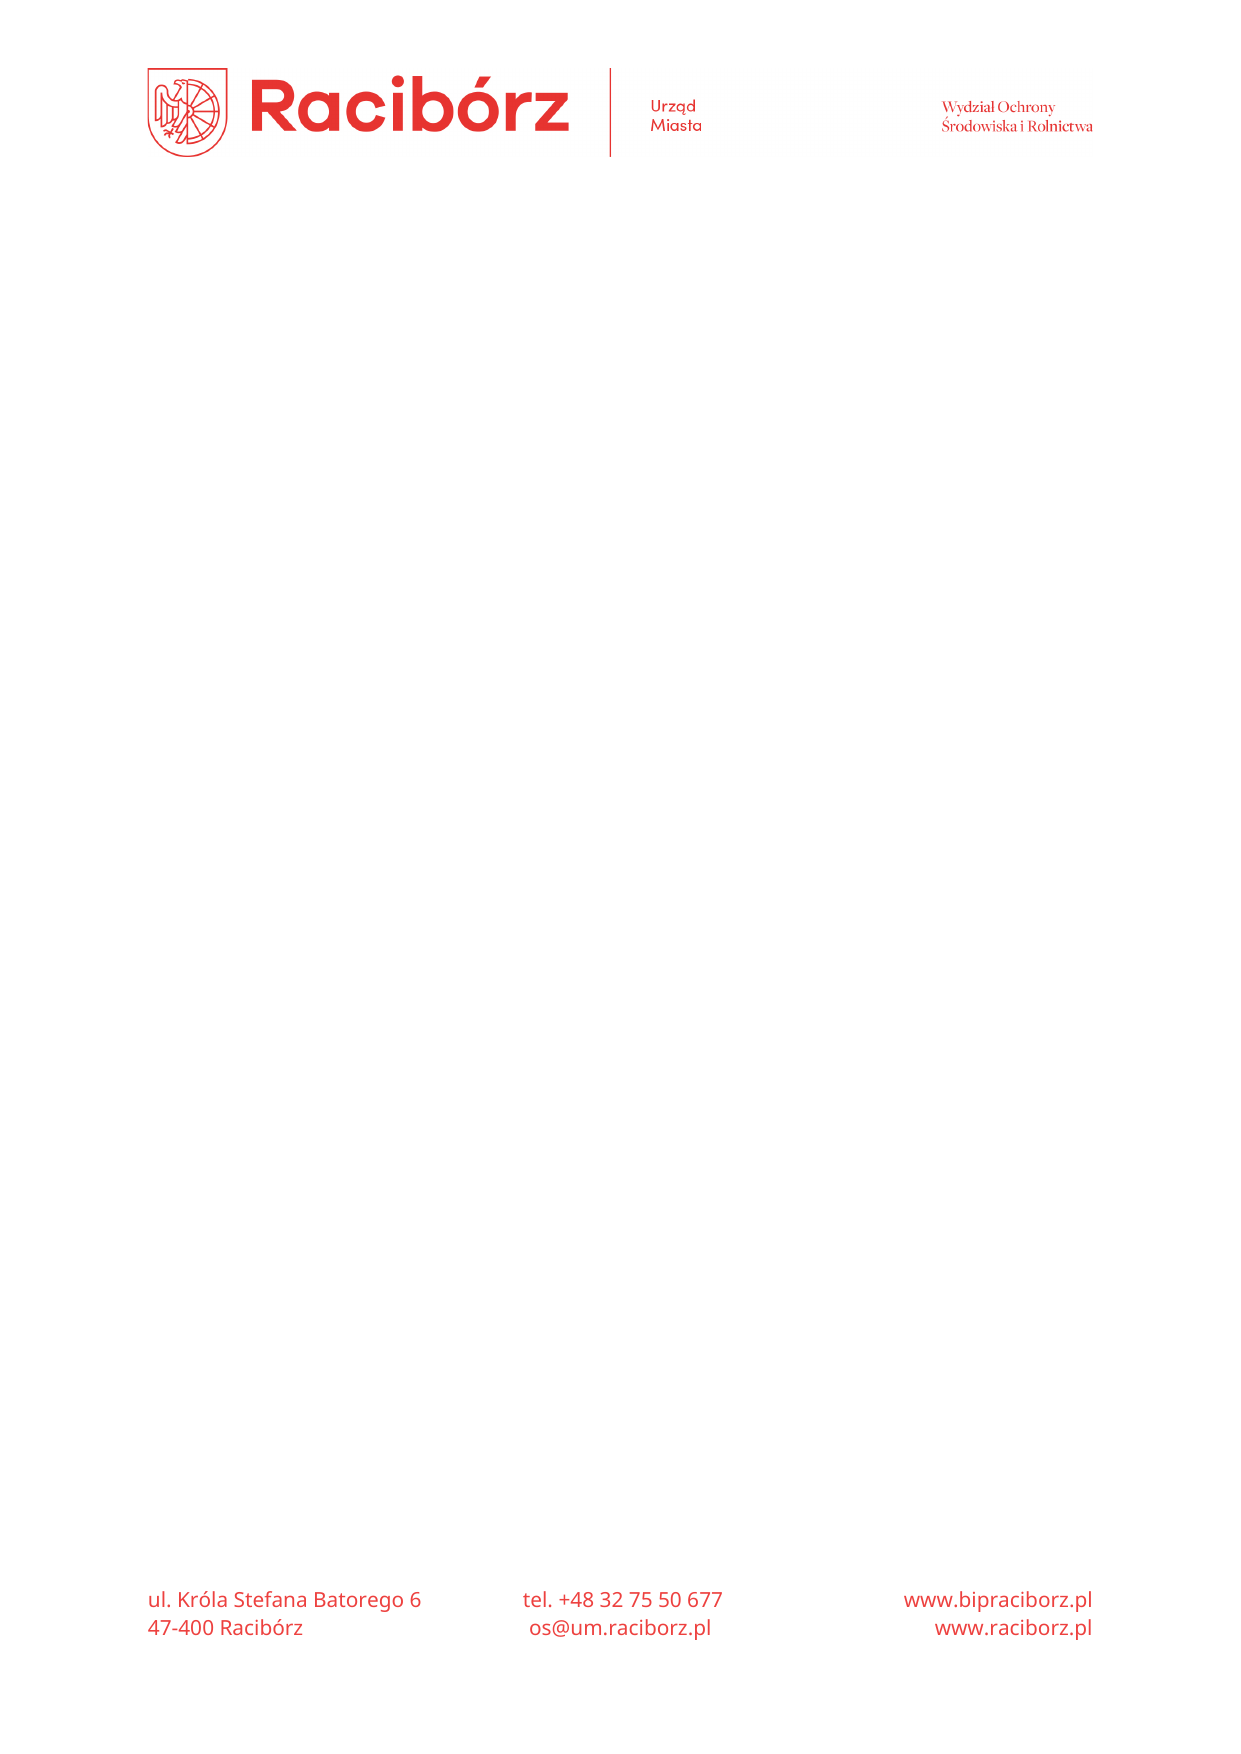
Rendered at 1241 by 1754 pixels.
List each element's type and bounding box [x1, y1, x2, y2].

picture [147, 68, 1093, 157]
